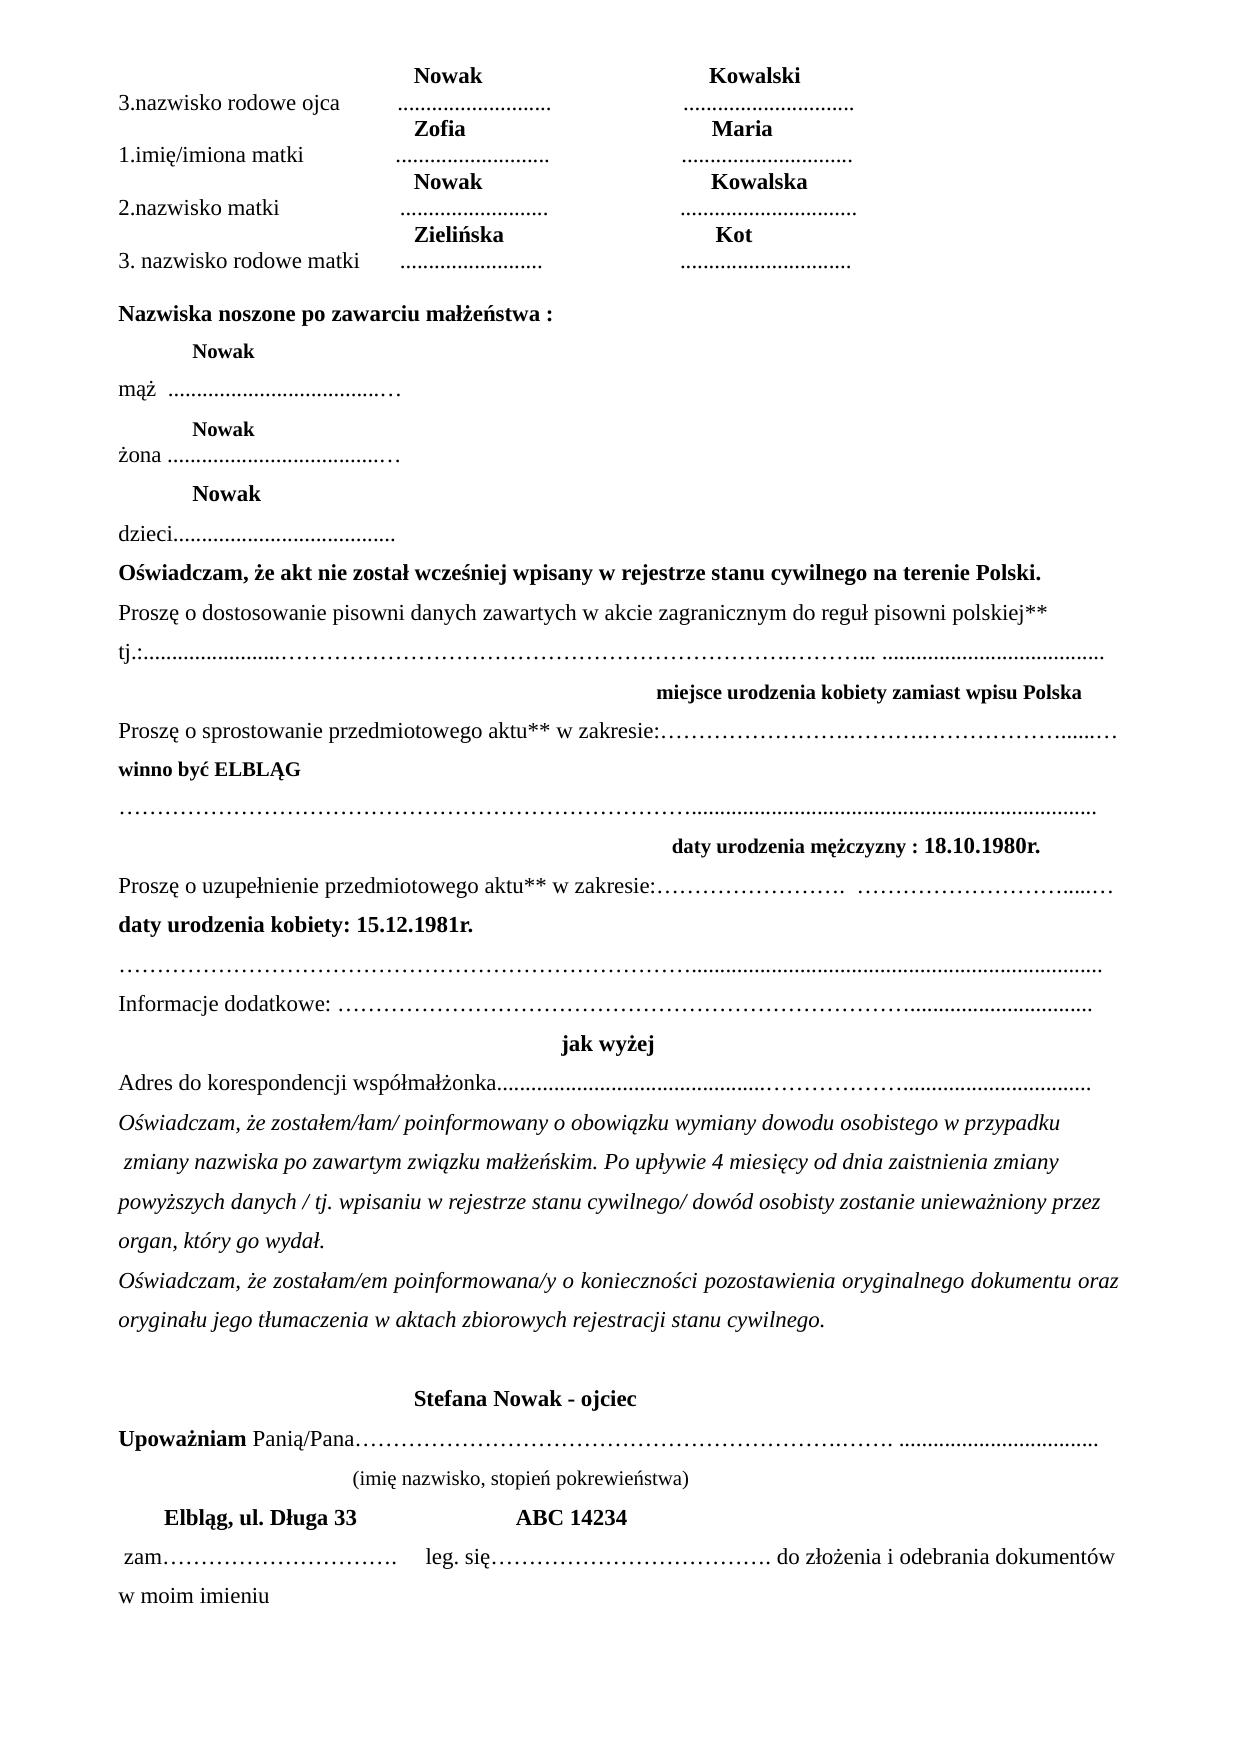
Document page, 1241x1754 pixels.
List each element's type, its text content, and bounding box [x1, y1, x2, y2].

text dzieci....................................... [118, 520, 1122, 546]
text Nowak Kowalska [118, 168, 1122, 194]
text zam…………………………. leg. się………………………………. do złożenia i odebrania dokumentów w moim imieniu [118, 1543, 1122, 1609]
text Nowak [118, 339, 1122, 363]
text Informacje dodatkowe: …………………………………………………………………................................ [118, 990, 1122, 1017]
text miejsce urodzenia kobiety zamiast wpisu Polska [118, 678, 1122, 704]
text Nowak [118, 481, 1122, 507]
text Elbląg, ul. Długa 33 ABC 14234 [118, 1503, 1122, 1530]
text Proszę o uzupełnienie przedmiotowego aktu** w zakresie:……………………. ……………………….....… [118, 872, 1122, 898]
text żona .....................................… [118, 441, 1122, 467]
text Adres do korespondencji współmałżonka...............................................………………................................. [118, 1069, 1122, 1096]
text …………………………………………………………………........................................................................ [118, 951, 1122, 977]
text Nowak Kowalski [118, 62, 1122, 89]
text mąż .....................................… [118, 375, 1122, 402]
text 2.nazwisko matki .......................... ............................... [118, 194, 1122, 221]
text …………………………………………………………………....................................................................... [118, 793, 1122, 819]
text Zielińska Kot [118, 221, 1122, 247]
text Proszę o dostosowanie pisowni danych zawartych w akcie zagranicznym do reguł pisowni polskiej** tj.:........................………………………………………………………….………... ....................................... [118, 599, 1122, 665]
text Oświadczam, że zostałem/łam/ poinformowany o obowiązku wymiany dowodu osobistego w przypadku [118, 1109, 1122, 1135]
text winno być ELBLĄG [118, 757, 1122, 781]
text daty urodzenia kobiety: 15.12.1981r. [118, 911, 1122, 938]
text 3. nazwisko rodowe matki ......................... .............................. [118, 247, 1122, 273]
text jak wyżej [118, 1030, 1122, 1056]
text Zofia Maria [118, 115, 1122, 142]
text Stefana Nowak - ojciec [118, 1385, 1122, 1411]
text daty urodzenia mężczyzny : 18.10.1980r. [118, 832, 1122, 859]
text 1.imię/imiona matki ........................... .............................. [118, 142, 1122, 168]
text Proszę o sprostowanie przedmiotowego aktu** w zakresie:…………………….……….………………......… [118, 717, 1122, 744]
text Oświadczam, że akt nie został wcześniej wpisany w rejestrze stanu cywilnego na terenie Polski. [118, 559, 1122, 586]
text Nowak [118, 415, 1122, 441]
text 3.nazwisko rodowe ojca ........................... .............................. [118, 89, 1122, 115]
text zmiany nazwiska po zawartym związku małżeńskim. Po upływie 4 miesięcy od dnia zaistnienia zmiany powyższych danych / tj. wpisaniu w rejestrze stanu cywilnego/ dowód osobisty zostanie unieważniony przez organ, który go wydał. [118, 1148, 1122, 1253]
text Upoważniam Panią/Pana……………………………………………………….……. ................................... [118, 1424, 1122, 1451]
text (imię nazwisko, stopień pokrewieństwa) [118, 1464, 1122, 1490]
text Nazwiska noszone po zawarciu małżeństwa : [118, 300, 1122, 326]
text Oświadczam, że zostałam/em poinformowana/y o konieczności pozostawienia oryginalnego dokumentu oraz oryginału jego tłumaczenia w aktach zbiorowych rejestracji stanu cywilnego. [118, 1267, 1122, 1332]
